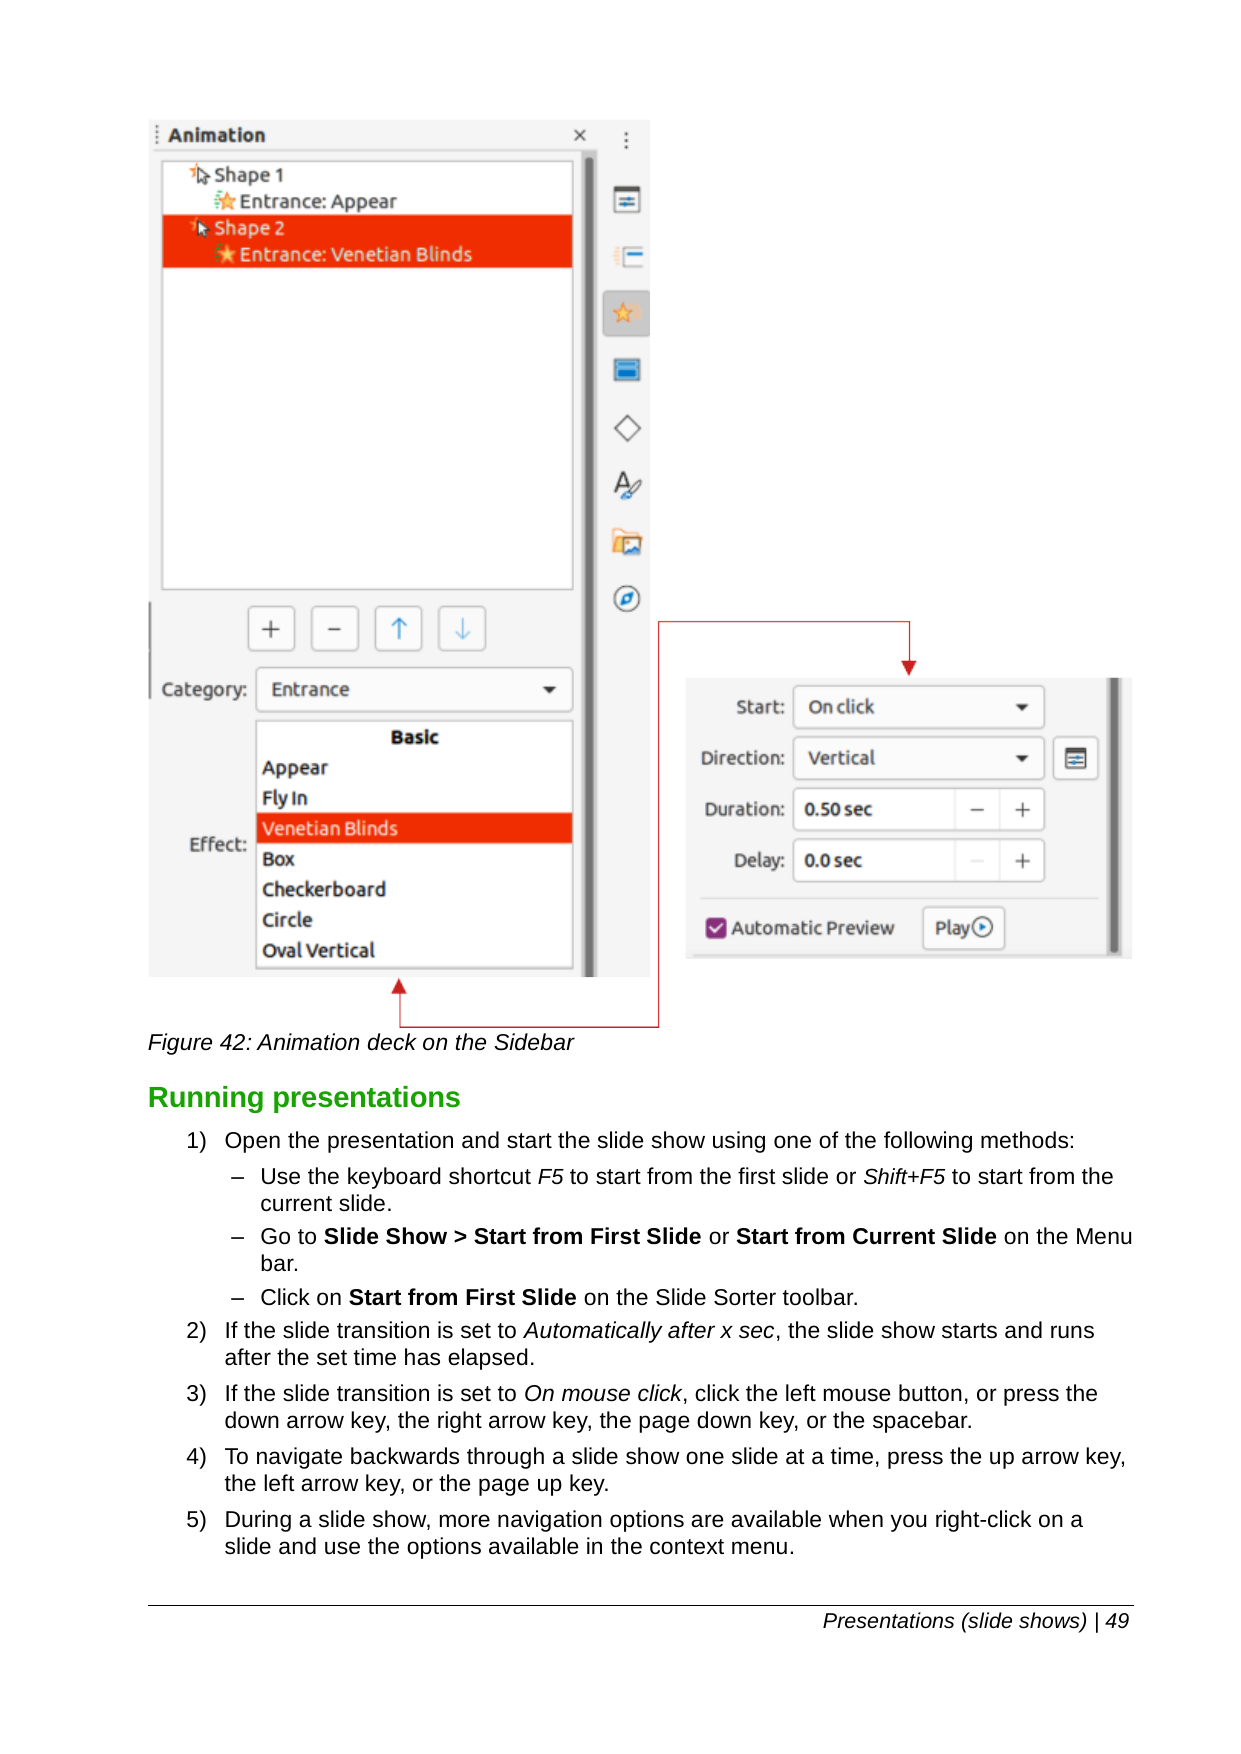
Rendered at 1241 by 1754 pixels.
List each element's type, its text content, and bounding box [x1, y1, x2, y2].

list Open the presentation and start the slide show using one of the following methods: [207, 1126, 1134, 1153]
subtitle Running presentations [148, 1080, 1134, 1114]
list To navigate backwards through a slide show one slide at a time, press the up arrow key, the left arrow key, or the page up key. [207, 1442, 1134, 1496]
list If the slide transition is set to On mouse click, click the left mouse button, or press the down arrow key, the right arrow key, the page down key, or the spacebar. [207, 1379, 1134, 1433]
list During a slide show, more navigation options are available when you right-click on a slide and use the options available in the context menu. [207, 1505, 1134, 1559]
picture [147, 118, 1134, 1028]
list If the slide transition is set to Automatically after x sec, the slide show starts and runs after the set time has elapsed. [207, 1316, 1134, 1370]
list Go to Slide Show > Start from First Slide or Start from Current Slide on the Menu bar. [231, 1222, 1134, 1277]
list Click on Start from First Slide on the Slide Sorter toolbar. [231, 1283, 1134, 1310]
text Figure 42: Animation deck on the Sidebar [148, 1028, 1134, 1055]
list Use the keyboard shortcut F5 to start from the first slide or Shift+F5 to start from the current slide. [231, 1162, 1134, 1216]
